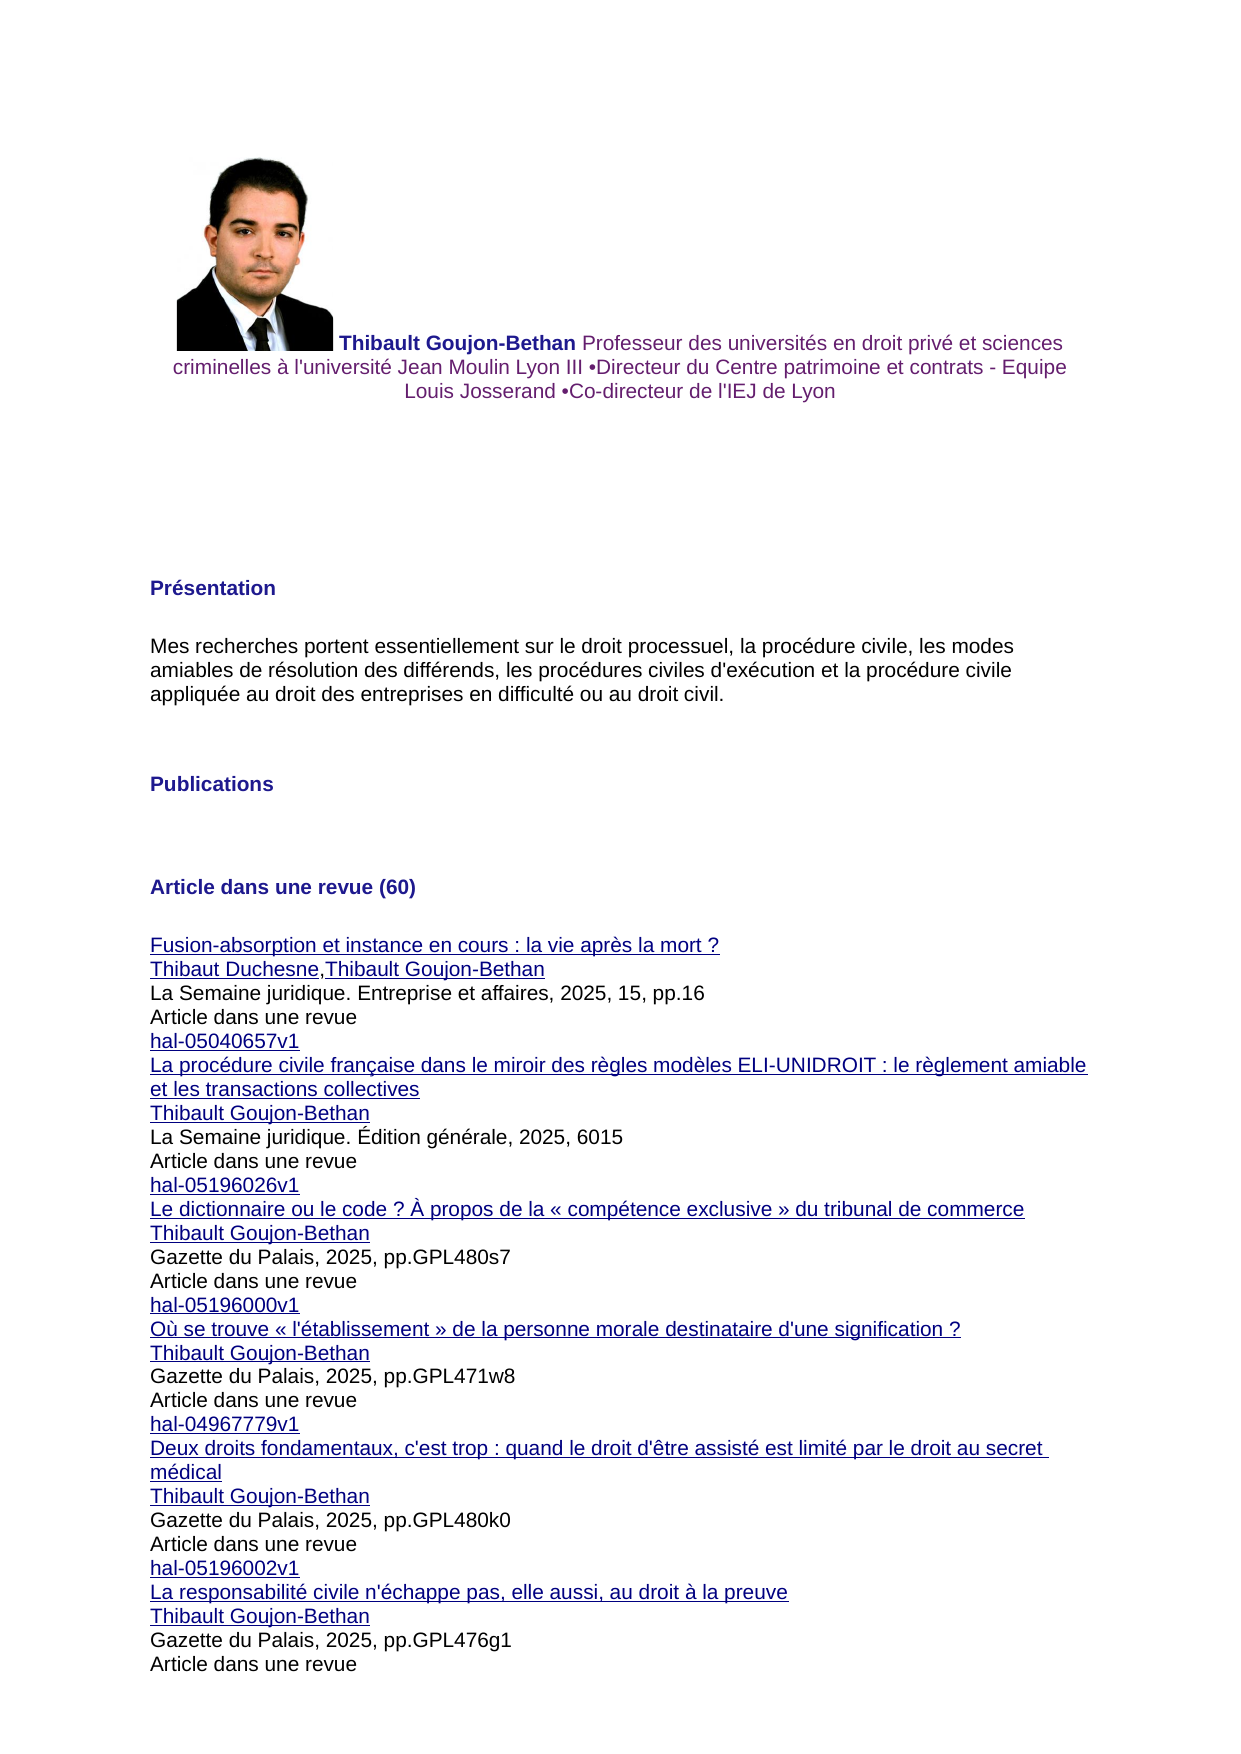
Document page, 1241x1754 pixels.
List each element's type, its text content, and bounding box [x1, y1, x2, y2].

subtitle Publications [150, 772, 1090, 796]
table_header Fusion-absorption et instance en cours : la vie après la mort ? Thibaut Duchesne,Thibault Goujon-Bethan La Semaine juridique. Entreprise et affaires, 2025, 15, pp.16 Article dans une revue hal-05040657v1 [150, 933, 1090, 1053]
table_cell La responsabilité civile n'échappe pas, elle aussi, au droit à la preuve Thibault Goujon-Bethan Gazette du Palais, 2025, pp.GPL476g1 Article dans une revue [150, 1580, 1090, 1676]
table_cell Le dictionnaire ou le code ? À propos de la « compétence exclusive » du tribunal de commerce Thibault Goujon-Bethan Gazette du Palais, 2025, pp.GPL480s7 Article dans une revue hal-05196000v1 [150, 1197, 1090, 1316]
subtitle Article dans une revue (60) [150, 875, 1090, 899]
text Mes recherches portent essentiellement sur le droit processuel, la procédure civile, les modes amiables de résolution des différends, les procédures civiles d'exécution et la procédure civile appliquée au droit des entreprises en difficulté ou au droit civil. [150, 634, 1090, 706]
table_cell Où se trouve « l'établissement » de la personne morale destinataire d'une signification ? Thibault Goujon-Bethan Gazette du Palais, 2025, pp.GPL471w8 Article dans une revue hal-04967779v1 [150, 1316, 1090, 1436]
table_cell La procédure civile française dans le miroir des règles modèles ELI-UNIDROIT : le règlement amiable et les transactions collectives Thibault Goujon-Bethan La Semaine juridique. Édition générale, 2025, 6015 Article dans une revue hal-05196026v1 [150, 1053, 1090, 1197]
subtitle Présentation [150, 576, 1090, 600]
table_cell Deux droits fondamentaux, c'est trop : quand le droit d'être assisté est limité par le droit au secret médical Thibault Goujon-Bethan Gazette du Palais, 2025, pp.GPL480k0 Article dans une revue hal-05196002v1 [150, 1436, 1090, 1580]
picture [176, 150, 334, 351]
subtitle Thibault Goujon-Bethan Professeur des universités en droit privé et sciences criminelles à l'université Jean Moulin Lyon III •Directeur du Centre patrimoine et contrats - Equipe Louis Josserand •Co-directeur de l'IEJ de Lyon [150, 150, 1090, 403]
